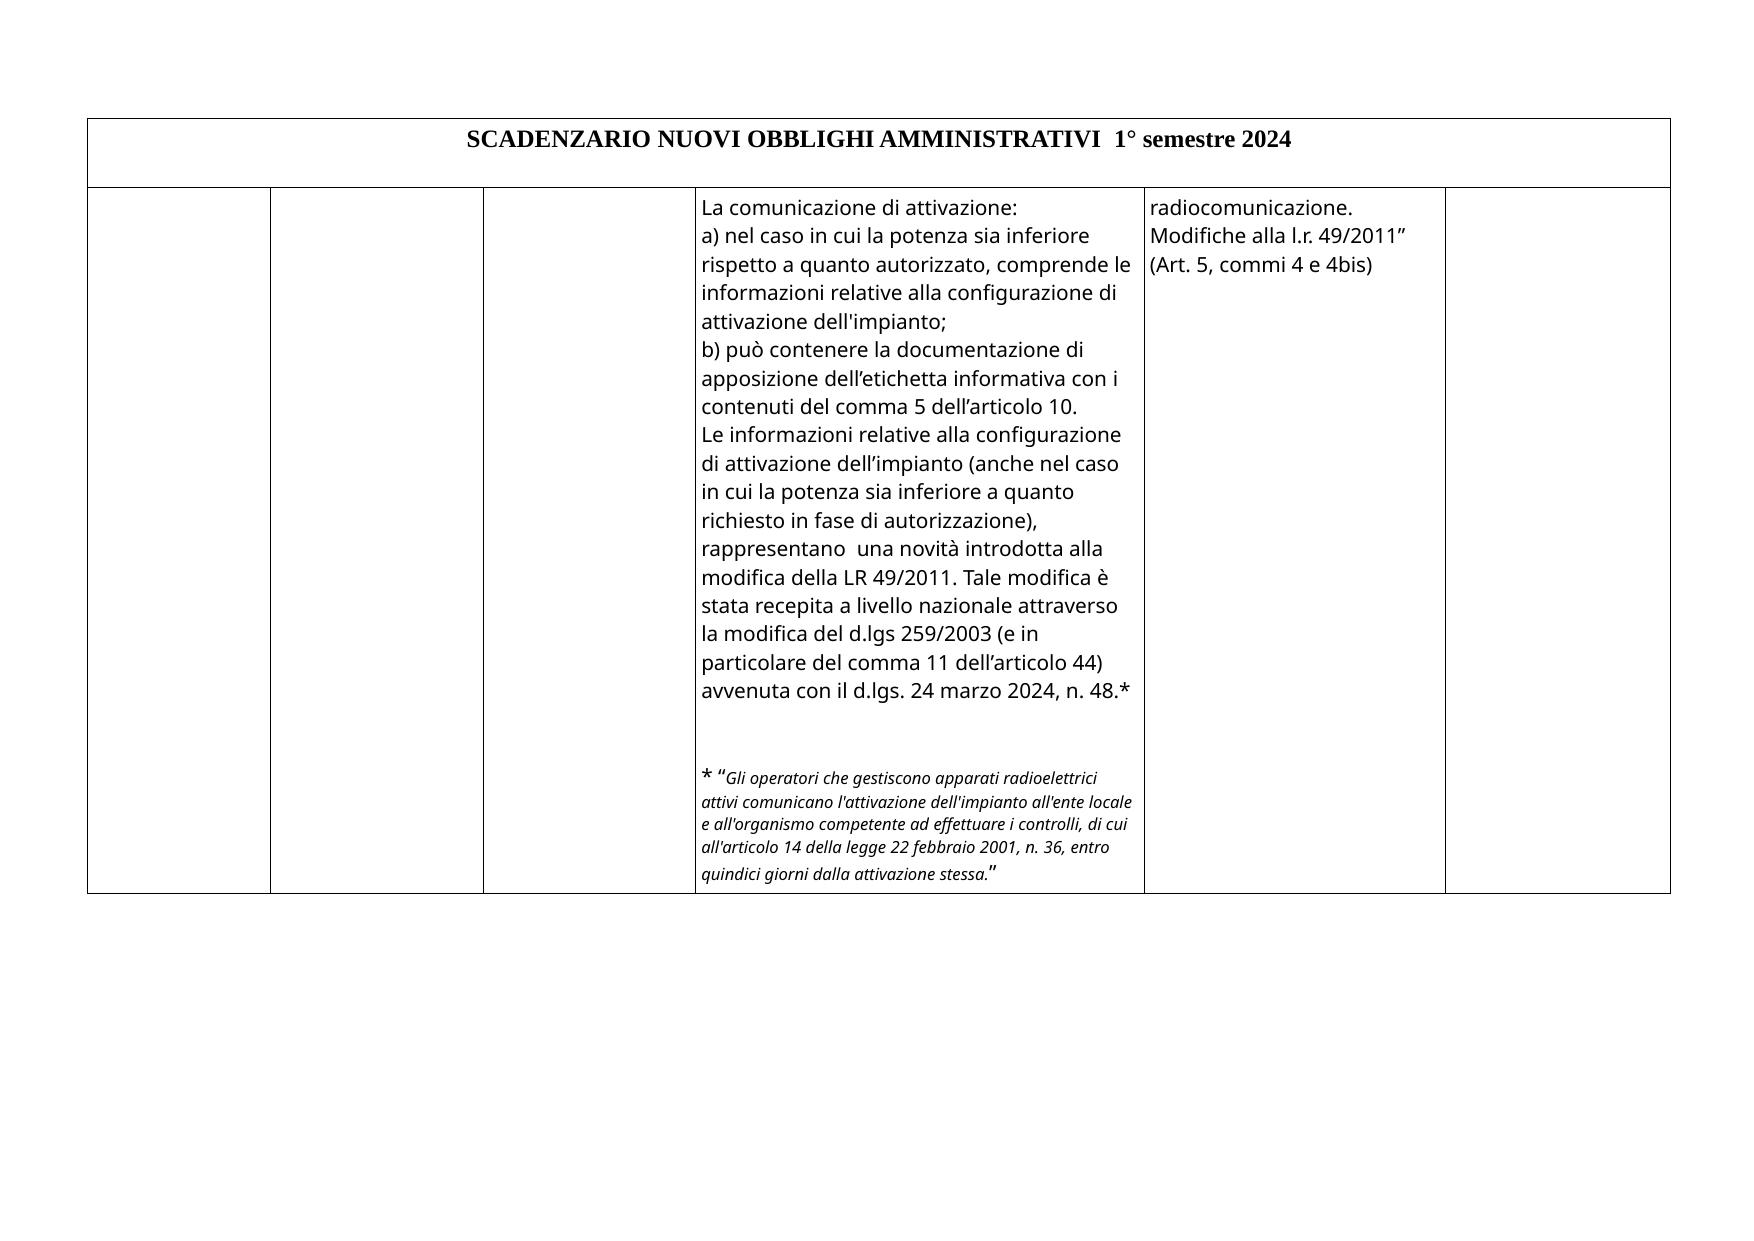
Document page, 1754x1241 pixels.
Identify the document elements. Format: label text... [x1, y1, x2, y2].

table_cell [88, 188, 270, 892]
table_cell radiocomunicazione. Modifiche alla l.r. 49/2011” (Art. 5, commi 4 e 4bis) [1145, 188, 1445, 892]
table_cell La comunicazione di attivazione: a) nel caso in cui la potenza sia inferiore rispetto a quanto autorizzato, comprende le informazioni relative alla configurazione di attivazione dell'impianto; b) può contenere la documentazione di apposizione dell’etichetta informativa con i contenuti del comma 5 dell’articolo 10. Le informazioni relative alla configurazione di attivazione dell’impianto (anche nel caso in cui la potenza sia inferiore a quanto richiesto in fase di autorizzazione), rappresentano una novità introdotta alla modifica della LR 49/2011. Tale modifica è stata recepita a livello nazionale attraverso la modifica del d.lgs 259/2003 (e in particolare del comma 11 dell’articolo 44) avvenuta con il d.lgs. 24 marzo 2024, n. 48.* * “Gli operatori che gestiscono apparati radioelettrici attivi comunicano l'attivazione dell'impianto all'ente locale e all'organismo competente ad effettuare i controlli, di cui all'articolo 14 della legge 22 febbraio 2001, n. 36, entro quindici giorni dalla attivazione stessa.” [696, 188, 1144, 892]
table_cell [484, 188, 695, 892]
table_cell [1446, 188, 1670, 892]
table_cell [271, 188, 483, 892]
table_header SCADENZARIO NUOVI OBBLIGHI AMMINISTRATIVI 1° semestre 2024 [88, 119, 1670, 187]
